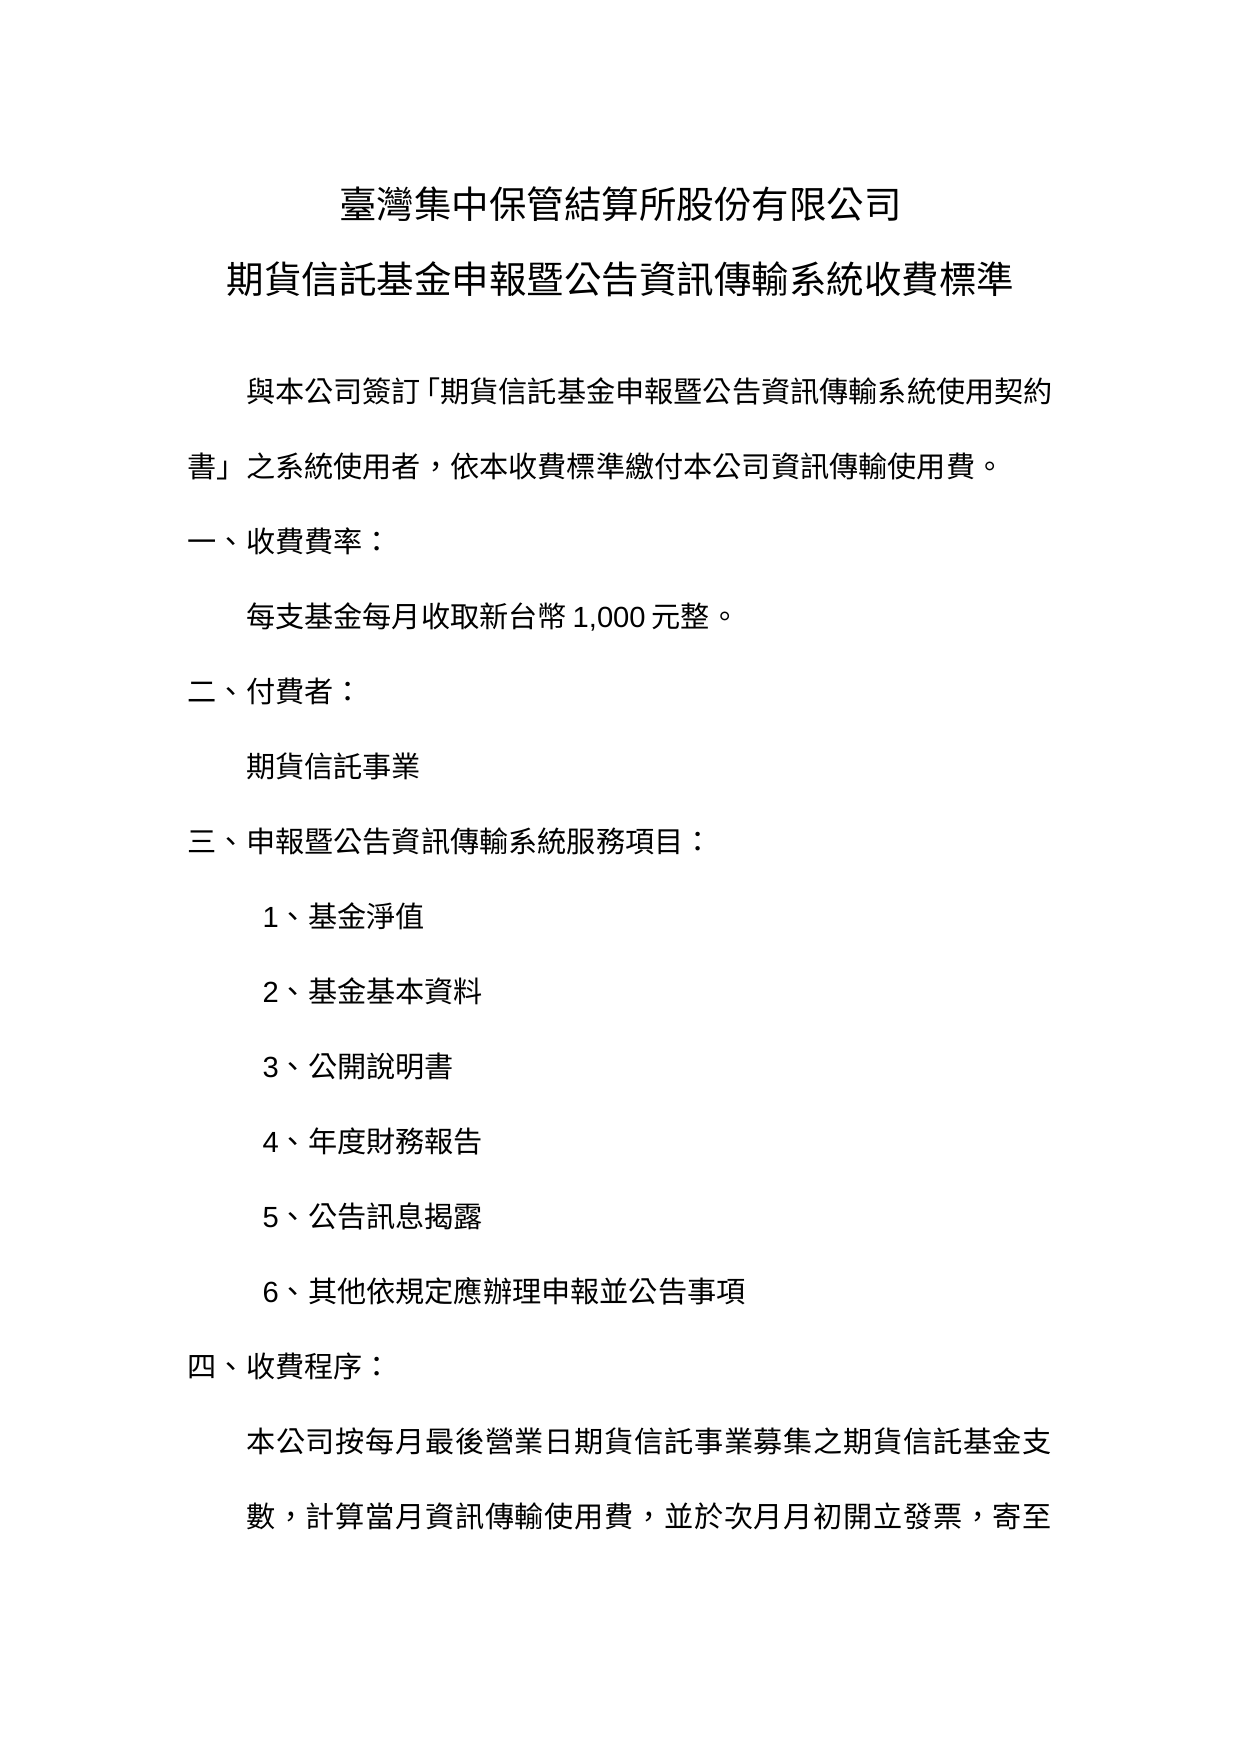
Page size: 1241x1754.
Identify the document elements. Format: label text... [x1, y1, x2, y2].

text 一、收費費率： [187, 502, 1053, 577]
text 1、基金淨值 [262, 877, 1053, 952]
text 本公司按每月最後營業日期貨信託事業募集之期貨信託基金支數，計算當月資訊傳輸使用費，並於次月月初開立發票，寄至 [246, 1402, 1053, 1552]
text 四、收費程序： [187, 1327, 1053, 1402]
text 臺灣集中保管結算所股份有限公司 [187, 164, 1053, 239]
text 期貨信託基金申報暨公告資訊傳輸系統收費標準 [187, 239, 1053, 314]
text 與本公司簽訂「期貨信託基金申報暨公告資訊傳輸系統使用契約書」之系統使用者，依本收費標準繳付本公司資訊傳輸使用費。 [187, 352, 1053, 502]
text 二、付費者： [187, 652, 1053, 727]
text 5、公告訊息揭露 [262, 1177, 1053, 1252]
text 每支基金每月收取新台幣1,000元整。 [187, 577, 1053, 652]
text 期貨信託事業 [187, 727, 1053, 802]
text 4、年度財務報告 [262, 1102, 1053, 1177]
text 3、公開說明書 [262, 1027, 1053, 1102]
text 三、申報暨公告資訊傳輸系統服務項目： [187, 802, 1053, 877]
text 6、其他依規定應辦理申報並公告事項 [262, 1252, 1053, 1327]
text 2、基金基本資料 [262, 952, 1053, 1027]
